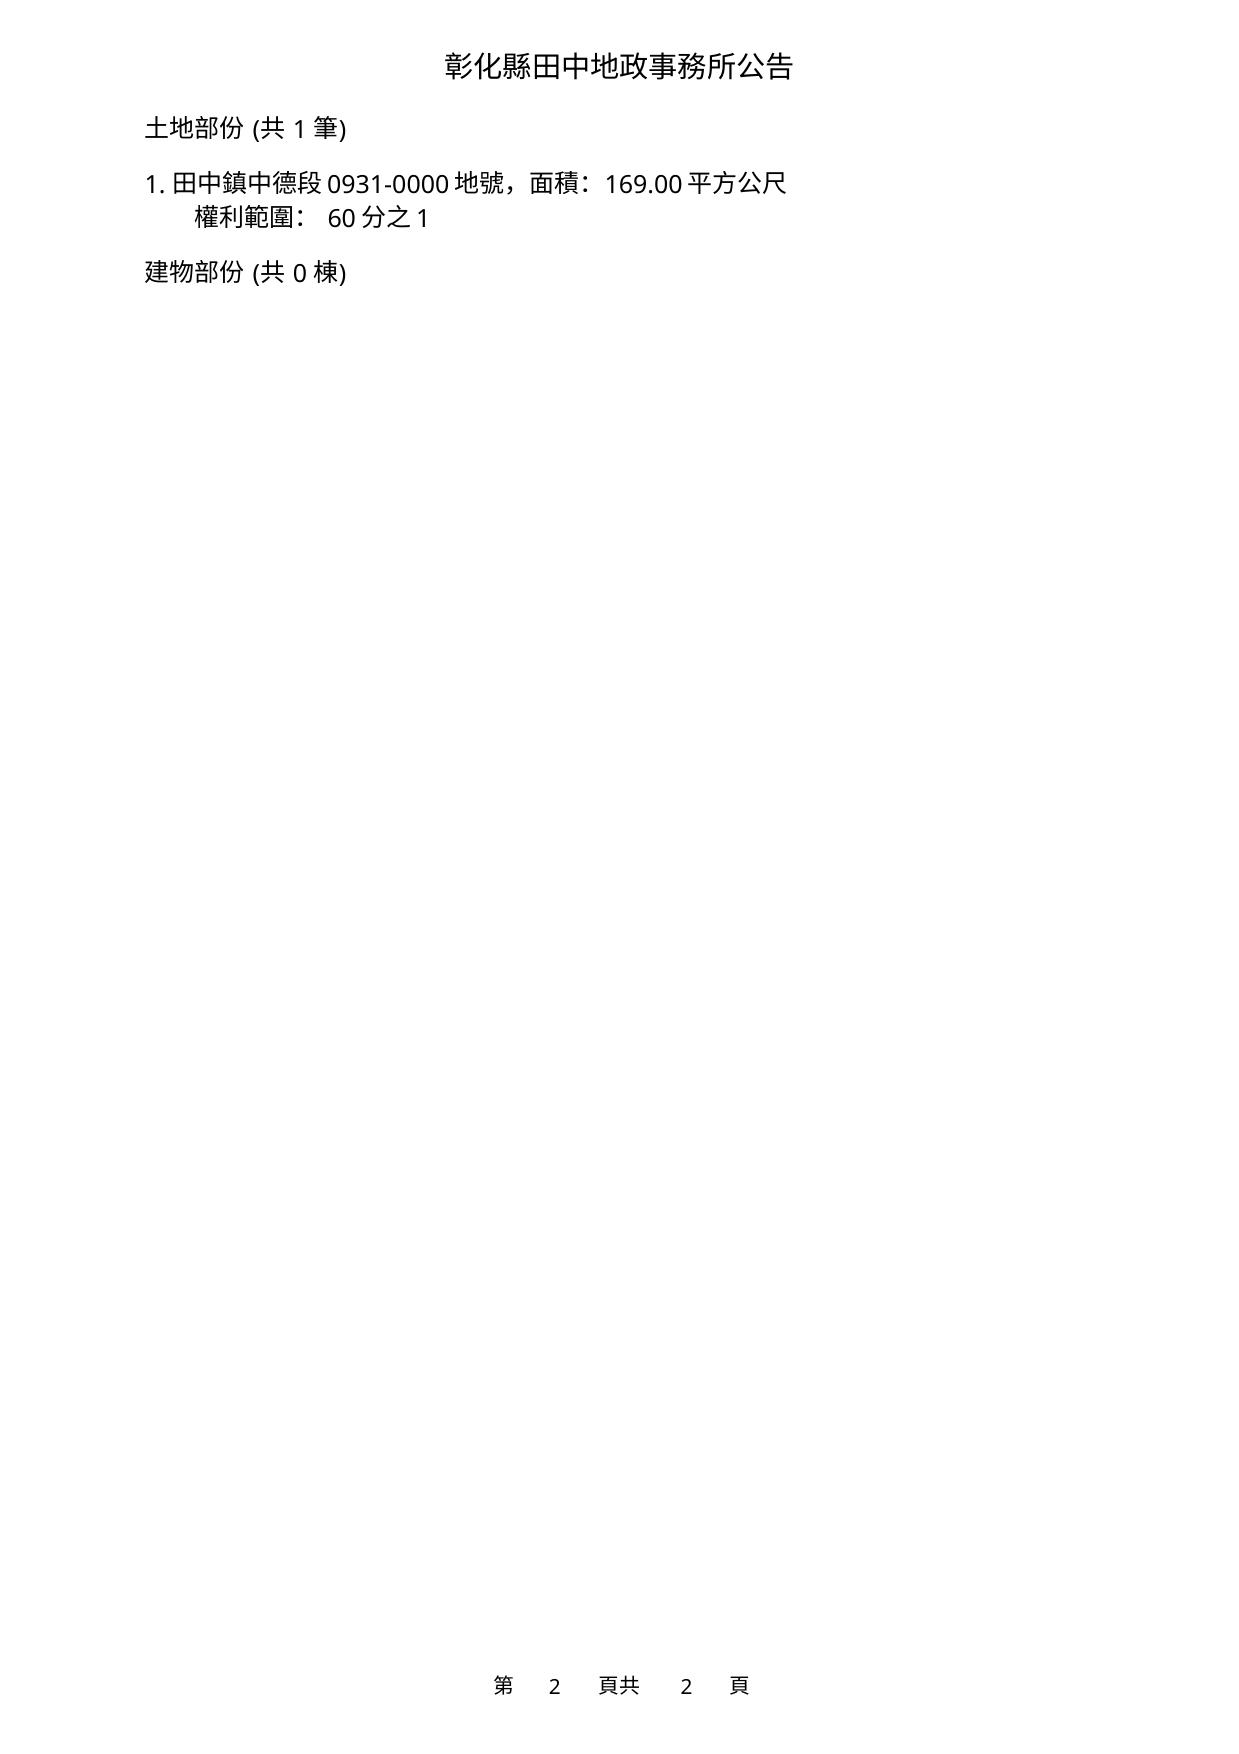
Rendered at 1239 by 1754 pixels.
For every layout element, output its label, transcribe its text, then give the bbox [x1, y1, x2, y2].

table_cell [1177, 1666, 1239, 1707]
table_cell [0, 166, 62, 238]
table_header [760, 0, 1177, 41]
table_cell [0, 1666, 62, 1707]
table_header [720, 0, 760, 41]
table_header [1177, 0, 1239, 41]
table_cell 彰化縣田中地政事務所公告 [62, 41, 1177, 94]
table_cell 2 [524, 1666, 585, 1707]
table_cell [1177, 310, 1239, 1666]
table_cell [524, 310, 585, 1666]
table_cell [0, 95, 62, 166]
table_cell 1. 田中鎮中德段0931-0000地號，面積：169.00平方公尺 權利範圍： 60分之1 [62, 166, 1177, 238]
table_header [0, 0, 62, 41]
table_cell 2 [653, 1666, 719, 1707]
table_cell [720, 310, 760, 1666]
table_cell 頁共 [585, 1666, 653, 1707]
table_cell [483, 310, 523, 1666]
table_cell [1177, 239, 1239, 310]
table_cell [760, 1666, 1177, 1707]
table_cell [62, 310, 483, 1666]
table_cell 土地部份 (共 1 筆) [62, 95, 1177, 166]
table_cell [0, 310, 62, 1666]
table_header [585, 0, 653, 41]
table_cell [0, 239, 62, 310]
table_header [524, 0, 585, 41]
table_header [62, 0, 483, 41]
table_header [483, 0, 523, 41]
table_cell 第 [483, 1666, 523, 1707]
table_cell [760, 310, 1177, 1666]
table_cell [1177, 166, 1239, 238]
table_cell 建物部份 (共 0 棟) [62, 239, 1177, 310]
table_cell [1177, 95, 1239, 166]
table_header [653, 0, 719, 41]
table_cell [653, 310, 719, 1666]
table_cell [1177, 41, 1239, 94]
table_cell 頁 [720, 1666, 760, 1707]
table_cell [62, 1666, 483, 1707]
table_cell [0, 41, 62, 94]
table_cell [585, 310, 653, 1666]
